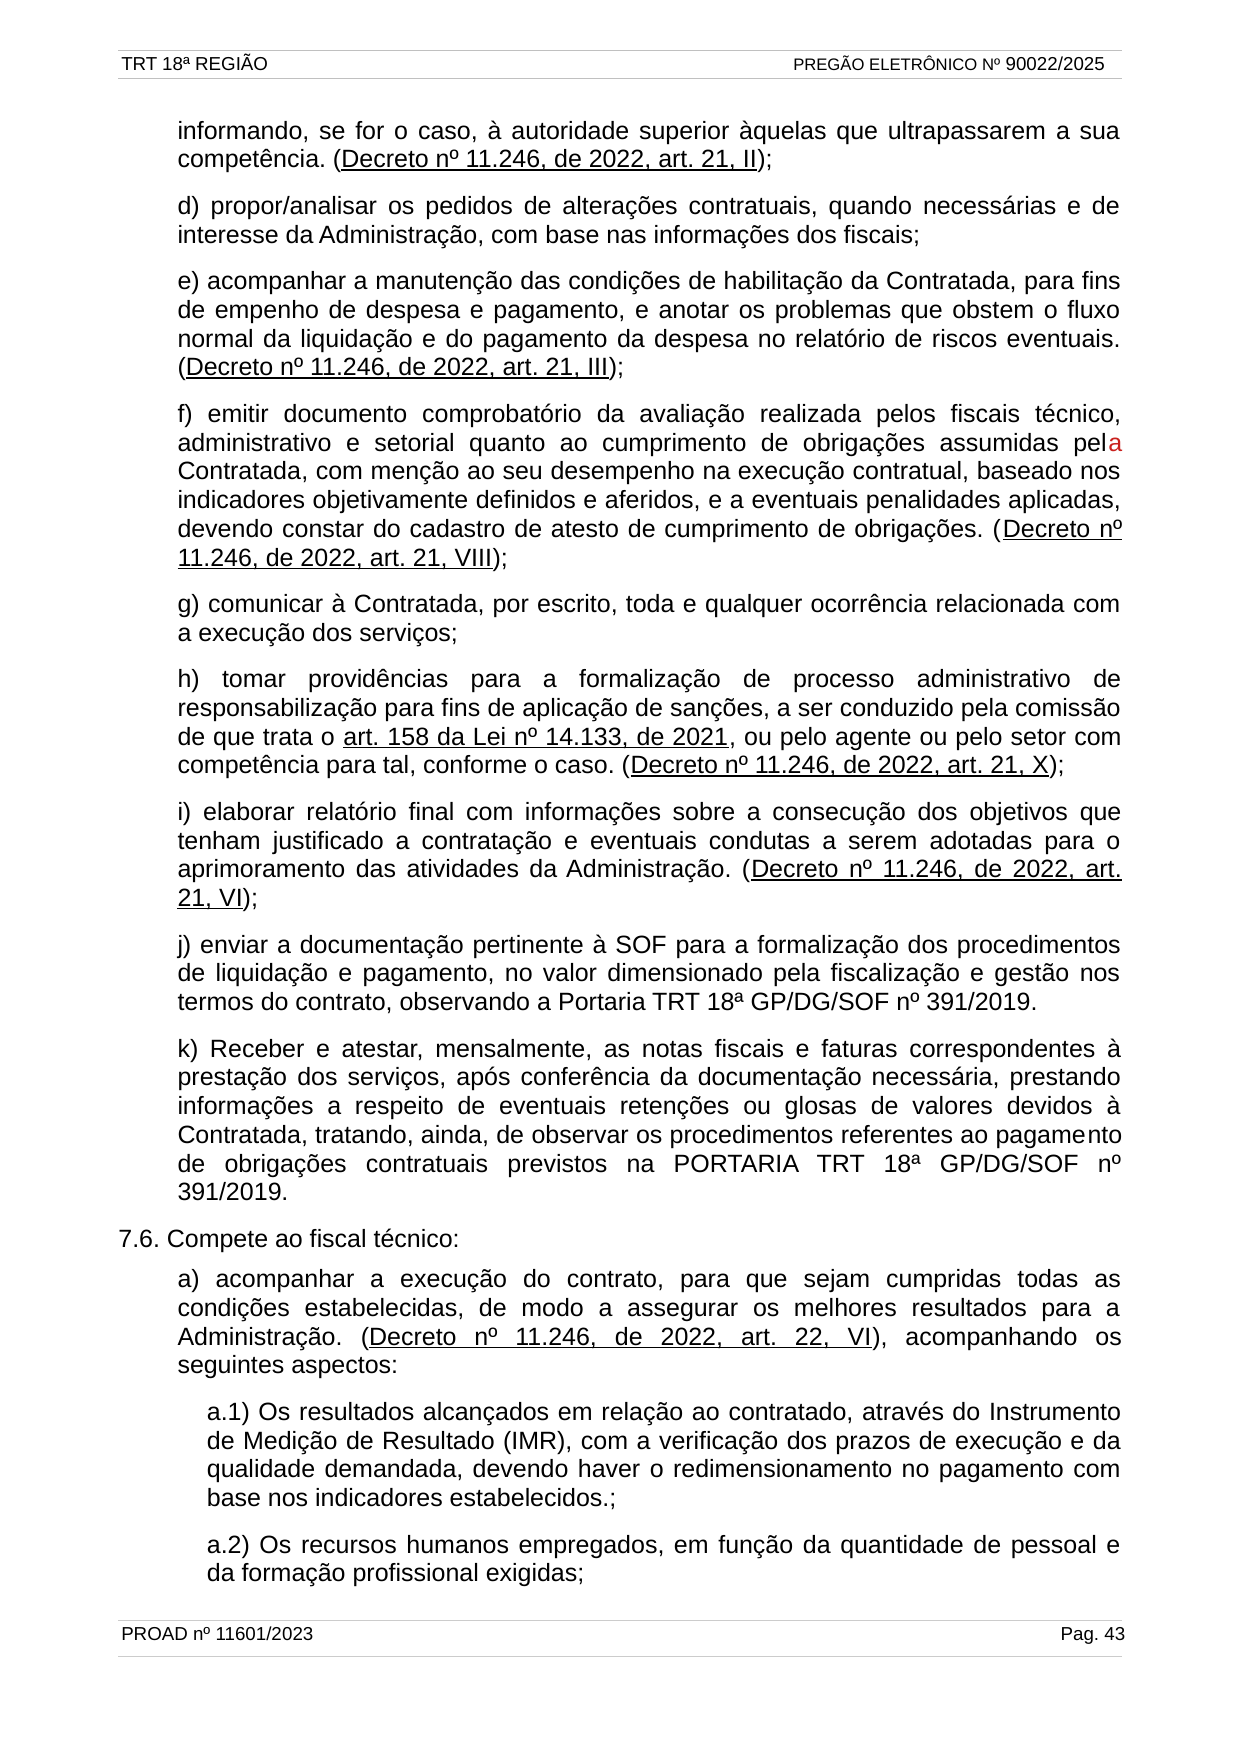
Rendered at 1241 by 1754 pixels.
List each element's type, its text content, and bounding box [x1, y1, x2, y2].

text informando, se for o caso, à autoridade superior àquelas que ultrapassarem a sua competência. (Decreto nº 11.246, de 2022, art. 21, II); [177, 116, 1122, 173]
text a.2) Os recursos humanos empregados, em função da quantidade de pessoal e da formação profissional exigidas; [207, 1530, 1122, 1587]
text d) propor/analisar os pedidos de alterações contratuais, quando necessárias e de interesse da Administração, com base nas informações dos fiscais; [177, 191, 1122, 248]
text a) acompanhar a execução do contrato, para que sejam cumpridas todas as condições estabelecidas, de modo a assegurar os melhores resultados para a Administração. (Decreto nº 11.246, de 2022, art. 22, VI), acompanhando os seguintes aspectos: [177, 1264, 1122, 1379]
text i) elaborar relatório final com informações sobre a consecução dos objetivos que tenham justificado a contratação e eventuais condutas a serem adotadas para o aprimoramento das atividades da Administração. (Decreto nº 11.246, de 2022, art. 21, VI); [177, 797, 1122, 912]
text e) acompanhar a manutenção das condições de habilitação da Contratada, para fins de empenho de despesa e pagamento, e anotar os problemas que obstem o fluxo normal da liquidação e do pagamento da despesa no relatório de riscos eventuais. (Decreto nº 11.246, de 2022, art. 21, III); [177, 266, 1122, 381]
text 7.6. Compete ao fiscal técnico: [118, 1224, 1122, 1252]
text a.1) Os resultados alcançados em relação ao contratado, através do Instrumento de Medição de Resultado (IMR), com a verificação dos prazos de execução e da qualidade demandada, devendo haver o redimensionamento no pagamento com base nos indicadores estabelecidos.; [207, 1397, 1122, 1512]
text k) Receber e atestar, mensalmente, as notas fiscais e faturas correspondentes à prestação dos serviços, após conferência da documentação necessária, prestando informações a respeito de eventuais retenções ou glosas de valores devidos à Contratada, tratando, ainda, de observar os procedimentos referentes ao pagamento de obrigações contratuais previstos na PORTARIA TRT 18ª GP/DG/SOF nº 391/2019. [177, 1033, 1122, 1206]
text h) tomar providências para a formalização de processo administrativo de responsabilização para fins de aplicação de sanções, a ser conduzido pela comissão de que trata o art. 158 da Lei nº 14.133, de 2021, ou pelo agente ou pelo setor com competência para tal, conforme o caso. (Decreto nº 11.246, de 2022, art. 21, X); [177, 664, 1122, 779]
text j) enviar a documentação pertinente à SOF para a formalização dos procedimentos de liquidação e pagamento, no valor dimensionado pela fiscalização e gestão nos termos do contrato, observando a Portaria TRT 18ª GP/DG/SOF nº 391/2019. [177, 929, 1122, 1016]
text g) comunicar à Contratada, por escrito, toda e qualquer ocorrência relacionada com a execução dos serviços; [177, 589, 1122, 646]
text f) emitir documento comprobatório da avaliação realizada pelos fiscais técnico, administrativo e setorial quanto ao cumprimento de obrigações assumidas pela Contratada, com menção ao seu desempenho na execução contratual, baseado nos indicadores objetivamente definidos e aferidos, e a eventuais penalidades aplicadas, devendo constar do cadastro de atesto de cumprimento de obrigações. (Decreto nº 11.246, de 2022, art. 21, VIII); [177, 399, 1122, 571]
